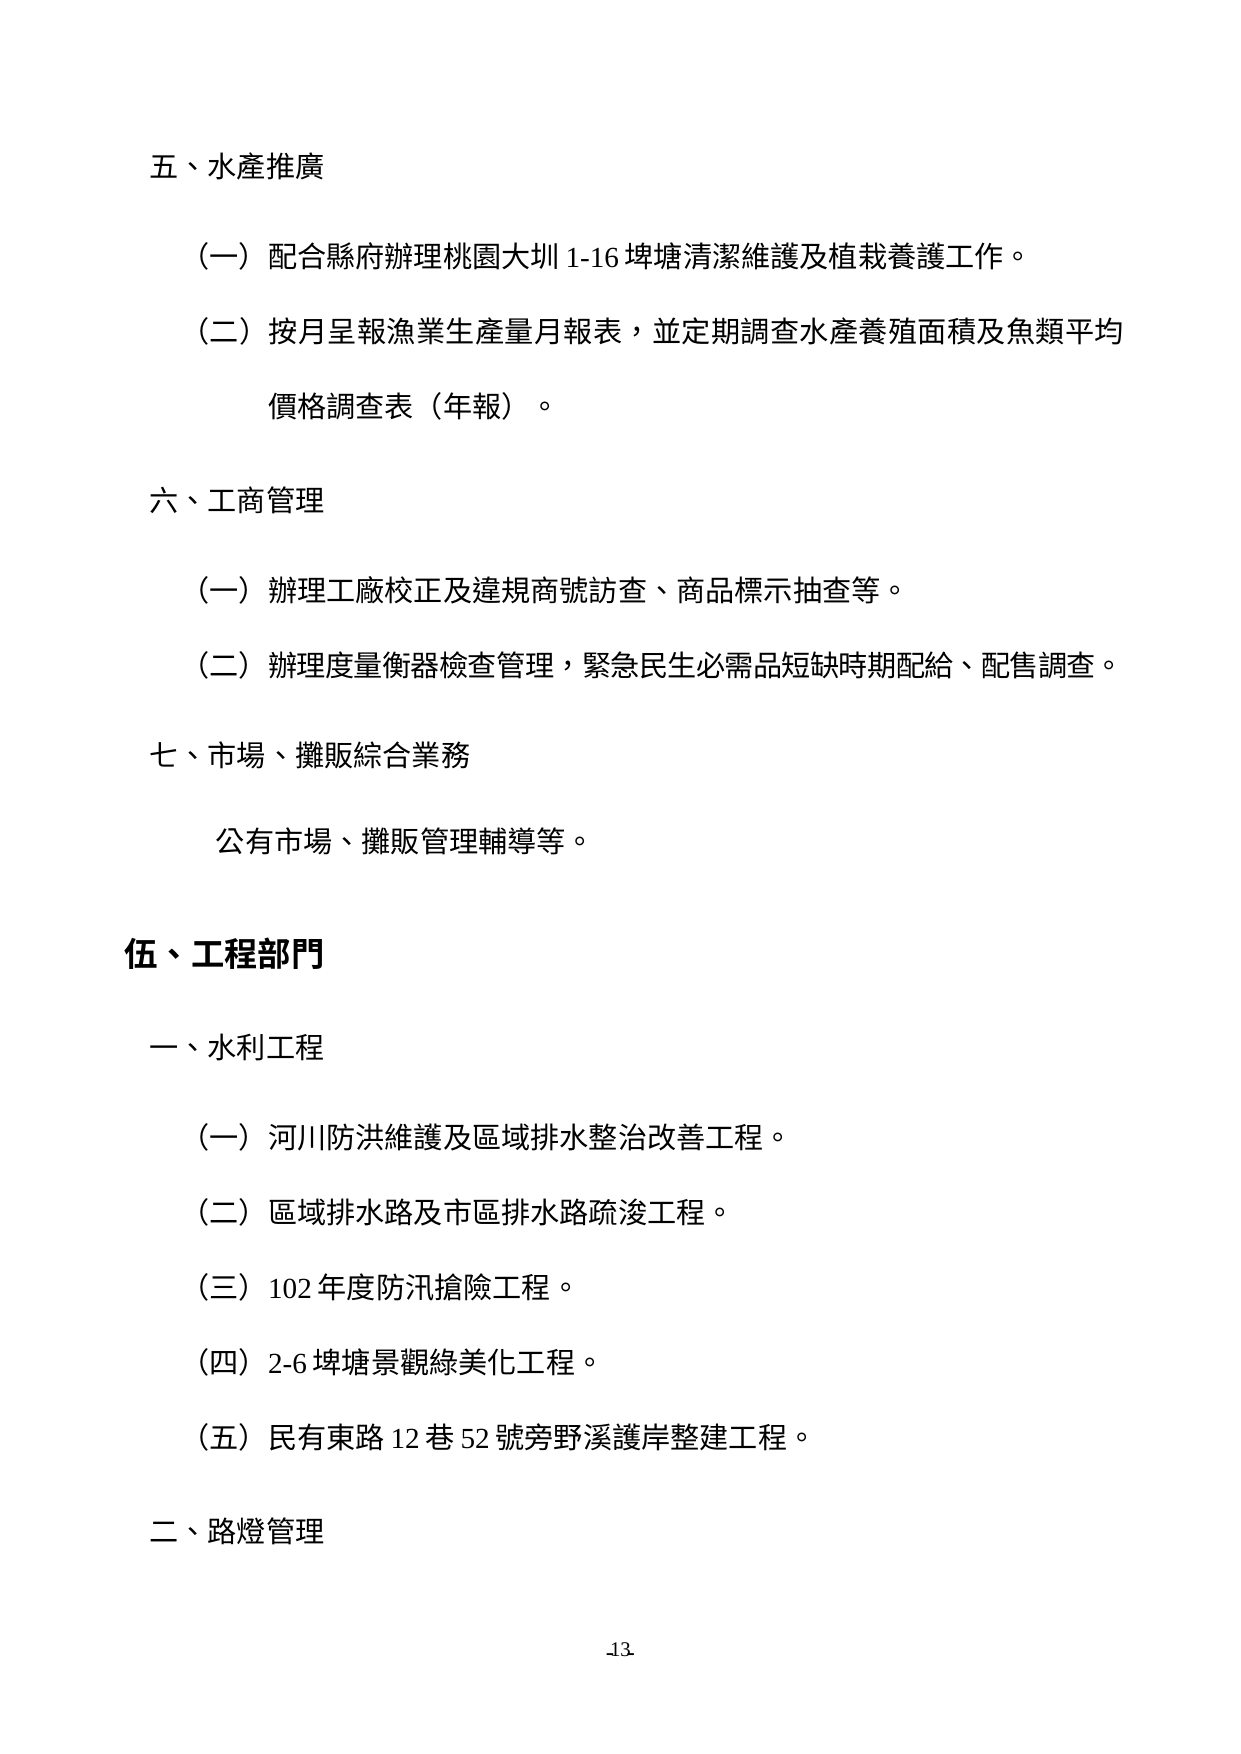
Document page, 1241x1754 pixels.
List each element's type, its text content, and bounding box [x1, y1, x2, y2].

text （二）按月呈報漁業生產量月報表，並定期調查水產養殖面積及魚類平均價格調查表（年報）。 [180, 292, 1124, 442]
text 伍、工程部門 [124, 914, 1116, 989]
text 一、水利工程 [149, 1008, 1116, 1083]
text 二、路燈管理 [149, 1492, 1116, 1567]
text 六、工商管理 [149, 461, 1116, 536]
text 公有市場、攤販管理輔導等。 [216, 802, 1116, 877]
text （二）辦理度量衡器檢查管理，緊急民生必需品短缺時期配給、配售調查。 [180, 626, 1124, 701]
text 七、市場、攤販綜合業務 [149, 716, 1116, 791]
text （二）區域排水路及市區排水路疏浚工程。 [180, 1173, 1124, 1248]
text （一）辦理工廠校正及違規商號訪查、商品標示抽查等。 [180, 551, 1124, 626]
text （一）配合縣府辦理桃園大圳1-16埤塘清潔維護及植栽養護工作。 [180, 217, 1124, 292]
text （四）2-6埤塘景觀綠美化工程。 [180, 1323, 1124, 1398]
text （三）102年度防汛搶險工程。 [180, 1248, 1124, 1323]
text （一）河川防洪維護及區域排水整治改善工程。 [180, 1098, 1124, 1173]
text 五、水產推廣 [149, 127, 1116, 202]
text （五）民有東路12巷52號旁野溪護岸整建工程。 [180, 1398, 1124, 1473]
